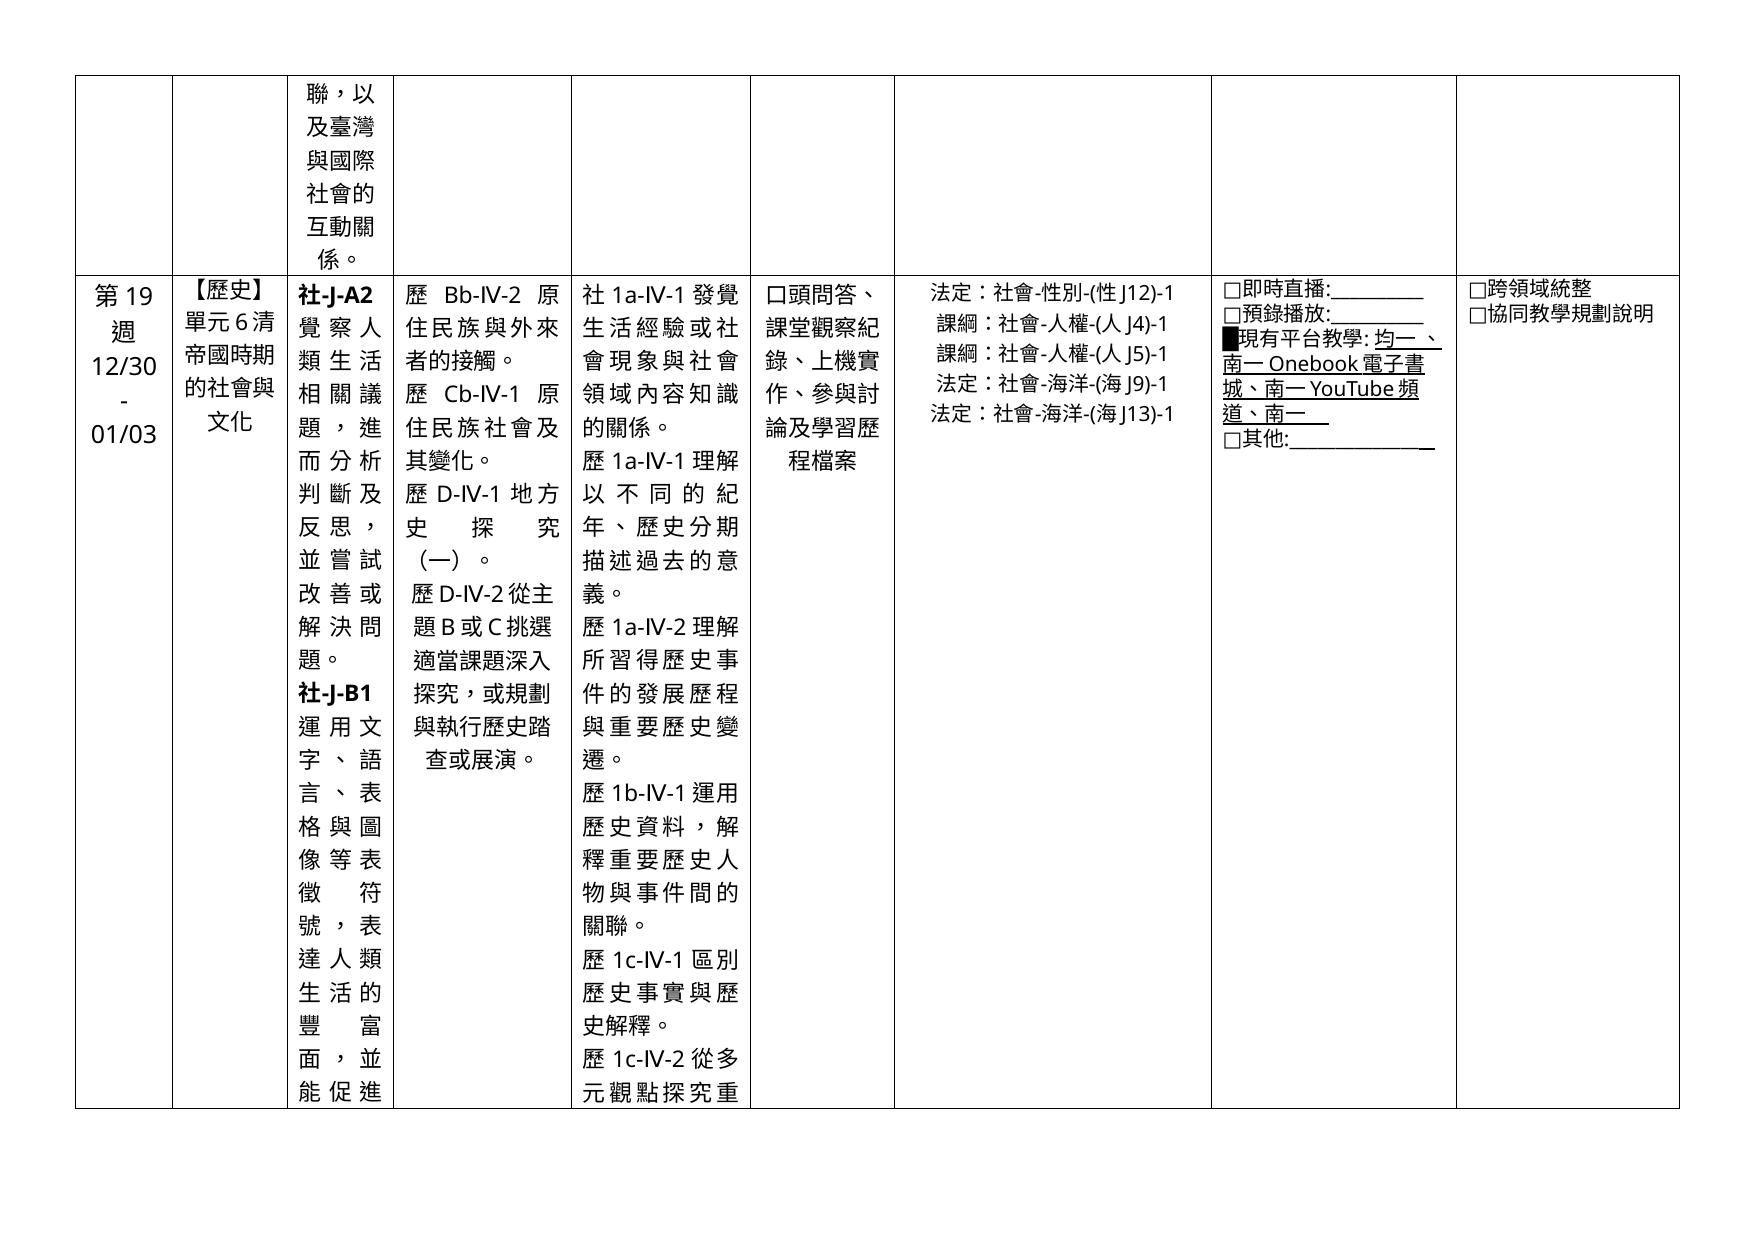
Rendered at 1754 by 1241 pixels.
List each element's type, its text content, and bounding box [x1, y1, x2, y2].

table_cell 第19週 12/30-01/03 [76, 276, 172, 1108]
table_cell 聯，以及臺灣與國際社會的互動關係。 [288, 76, 393, 275]
table_cell 社1a-Ⅳ-1發覺生活經驗或社會現象與社會領域內容知識的關係。 歷1a-Ⅳ-1理解以不同的紀年、歷史分期描述過去的意義。 歷1a-Ⅳ-2理解所習得歷史事件的發展歷程與重要歷史變遷。 歷1b-Ⅳ-1運用歷史資料，解釋重要歷史人物與事件間的關聯。 歷1c-Ⅳ-1區別歷史事實與歷史解釋。 歷1c-Ⅳ-2從多元觀點探究重 [572, 276, 750, 1108]
table_cell 口頭問答、課堂觀察紀錄、上機實作、參與討論及學習歷程檔案 [751, 276, 894, 1108]
table_cell □跨領域統整 □協同教學規劃說明 [1457, 276, 1679, 1108]
table_cell [572, 76, 750, 275]
table_cell [1212, 76, 1456, 275]
table_cell 【歷史】 單元6清帝國時期的社會與文化 [173, 276, 287, 1108]
table_cell 歷Bb-Ⅳ-2原住民族與外來者的接觸。 歷Cb-Ⅳ-1原住民族社會及其變化。 歷D-Ⅳ-1地方史探究（一）。 歷D-Ⅳ-2從主題B或C挑選適當課題深入探究，或規劃與執行歷史踏查或展演。 [394, 276, 571, 1108]
table_cell □即時直播:__________ □預錄播放:__________ █現有平台教學: 均一 、南一Onebook電子書城、南一YouTube頻道、南一 □其他:______________ [1212, 276, 1456, 1108]
table_cell [1457, 76, 1679, 275]
table_cell 法定：社會-性別-(性J12)-1 課綱：社會-人權-(人J4)-1 課綱：社會-人權-(人J5)-1 法定：社會-海洋-(海J9)-1 法定：社會-海洋-(海J13)-1 [895, 276, 1211, 1108]
table_cell [76, 76, 172, 275]
table_cell [751, 76, 894, 275]
table_cell [173, 76, 287, 275]
table_cell 社-J-A2 覺察人類生活相關議題，進而分析判斷及反思，並嘗試改善或解決問題。 社-J-B1 運用文字、語言、表格與圖像等表徵符號，表達人類生活的豐富面，並能促進 [288, 276, 393, 1108]
table_cell [895, 76, 1211, 275]
table_cell [394, 76, 571, 275]
